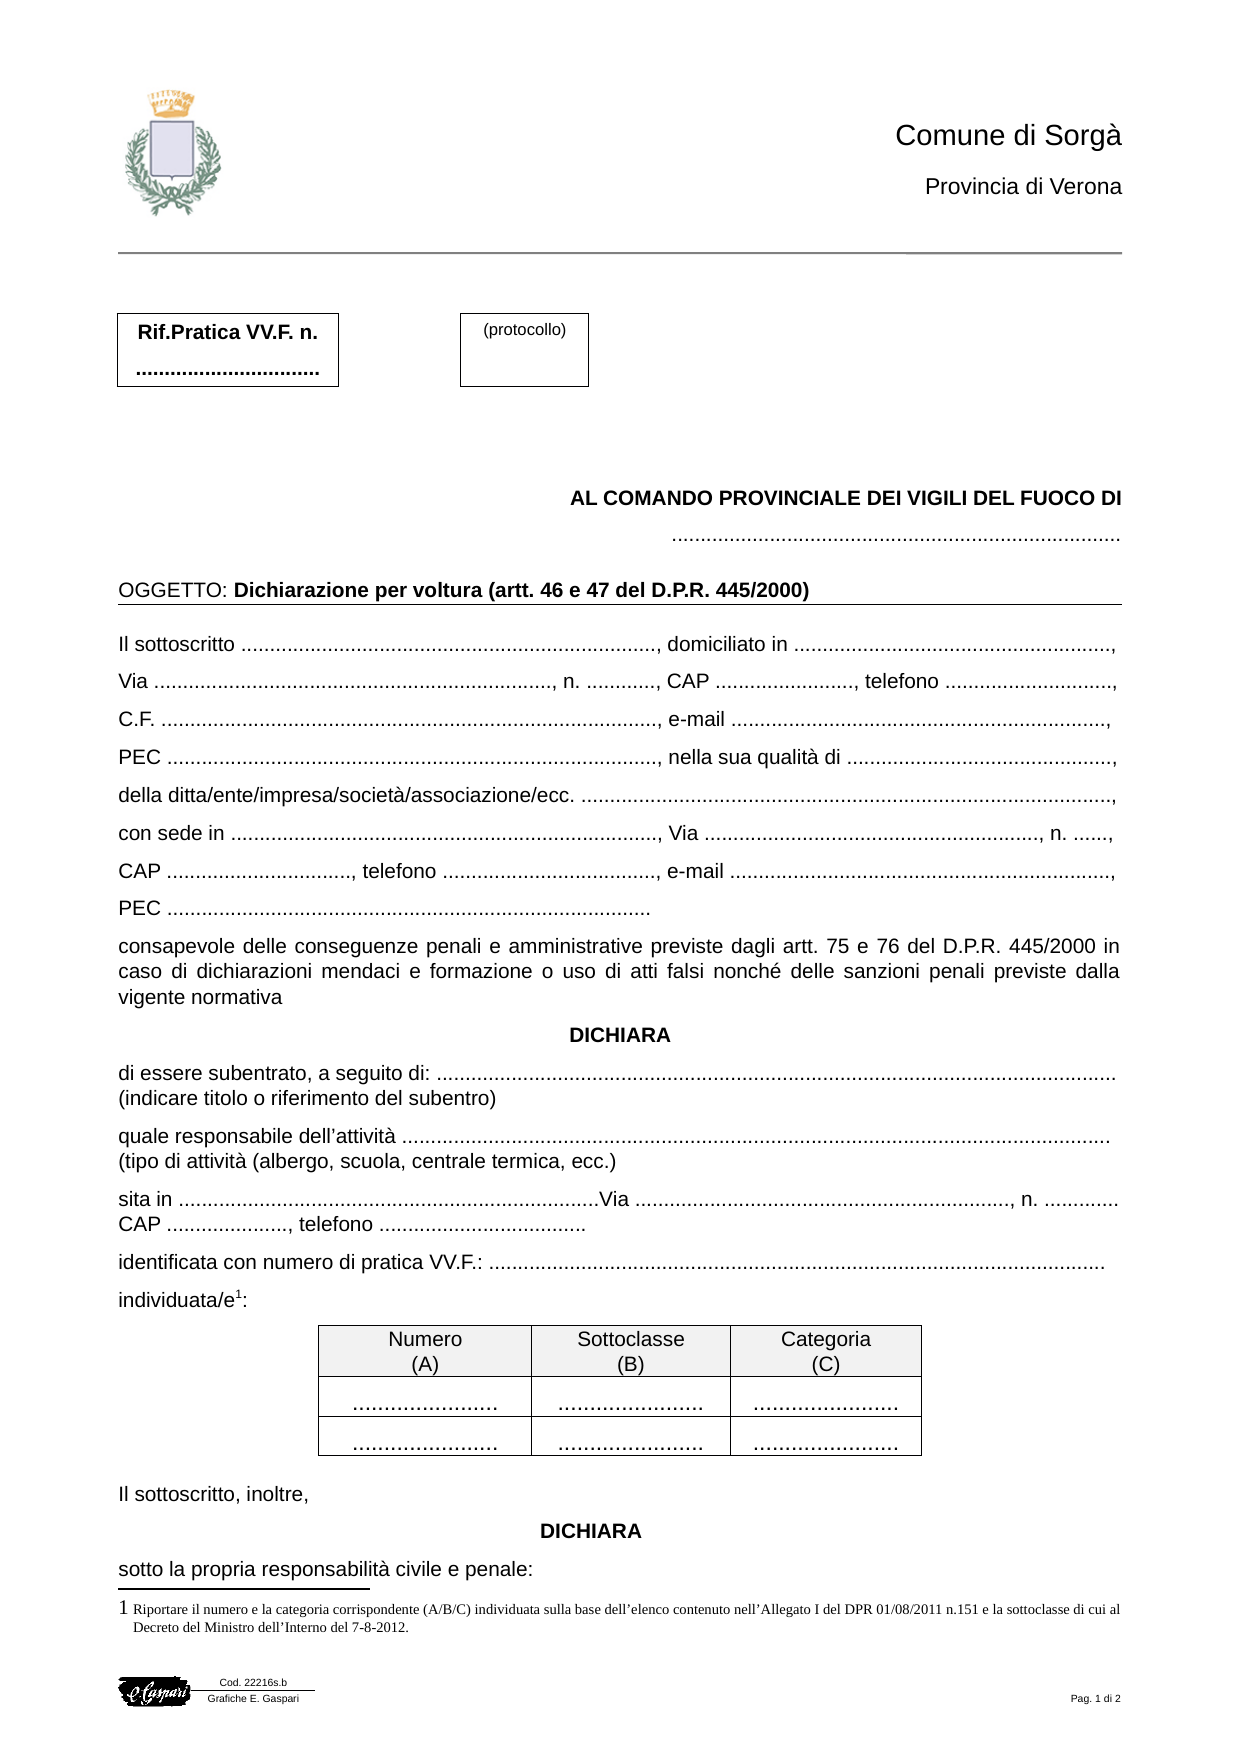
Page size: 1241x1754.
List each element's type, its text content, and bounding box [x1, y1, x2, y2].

text DICHIARA [118, 1519, 1064, 1543]
text C.F. ......................................................................................, e-mail ................................................................., [118, 707, 1122, 731]
table_header (protocollo) [461, 314, 588, 386]
table_header Sottoclasse (B) [532, 1326, 730, 1376]
text quale responsabile dell’attività ........................................................................................................................... (tipo di attività (albergo, scuola, centrale termica, ecc.) [118, 1123, 1122, 1173]
text di essere subentrato, a seguito di: ...................................................................................................................... (indicare titolo o riferimento del subentro) [118, 1060, 1122, 1109]
text Il sottoscritto, inoltre, [118, 1481, 1063, 1505]
text CAP ................................, telefono ....................................., e-mail .................................................................., [118, 858, 1122, 882]
text Riportare il numero e la categoria corrispondente (A/B/C) individuata sulla base dell’elenco contenuto nell’Allegato I del DPR 01/08/2011 n.151 e la sottoclasse di cui al Decreto del Ministro dell’Interno del 7-8-2012. [118, 1595, 1122, 1636]
table_cell ....................... [319, 1377, 531, 1416]
table_cell ....................... [532, 1417, 730, 1455]
text PEC ....................................................................................., nella sua qualità di .............................................., [118, 745, 1122, 769]
table_cell ....................... [731, 1377, 921, 1416]
text consapevole delle conseguenze penali e amministrative previste dagli artt. 75 e 76 del D.P.R. 445/2000 in caso di dichiarazioni mendaci e formazione o uso di atti falsi nonché delle sanzioni penali previste dalla vigente normativa [118, 934, 1122, 1009]
text .............................................................................. [118, 522, 1122, 546]
text OGGETTO: Dichiarazione per voltura (artt. 46 e 47 del D.P.R. 445/2000) [118, 578, 1122, 604]
table_cell ....................... [731, 1417, 921, 1455]
table_header Rif.Pratica VV.F. n. ................................ [118, 314, 338, 386]
text Provincia di Verona [224, 173, 1122, 200]
table_cell ....................... [532, 1377, 730, 1416]
text AL COMANDO PROVINCIALE DEI VIGILI DEL FUOCO DI [118, 486, 1122, 509]
text DICHIARA [118, 1022, 1122, 1046]
table_header Numero (A) [319, 1326, 531, 1376]
text Comune di Sorgà [224, 118, 1122, 152]
text identificata con numero di pratica VV.F.: ........................................................................................................... [118, 1250, 1122, 1274]
text PEC .................................................................................... [118, 896, 1122, 920]
text Via ....................................................................., n. ............, CAP ........................, telefono ............................., [118, 669, 1122, 693]
text sotto la propria responsabilità civile e penale: [118, 1557, 1107, 1581]
text individuata/e: [118, 1287, 1122, 1311]
picture [117, 1675, 191, 1707]
text sita in .........................................................................Via ................................................................., n. ............. CAP ....................., telefono .................................... [118, 1187, 1122, 1236]
table_header [339, 313, 460, 386]
text della ditta/ente/impresa/società/associazione/ecc. ............................................................................................, [118, 783, 1122, 807]
picture [122, 87, 224, 219]
text Il sottoscritto ........................................................................, domiciliato in ......................................................., [118, 632, 1122, 656]
text con sede in .........................................................................., Via .........................................................., n. ......, [118, 821, 1122, 844]
table_header Categoria (C) [731, 1326, 921, 1376]
table_cell ....................... [319, 1417, 531, 1455]
